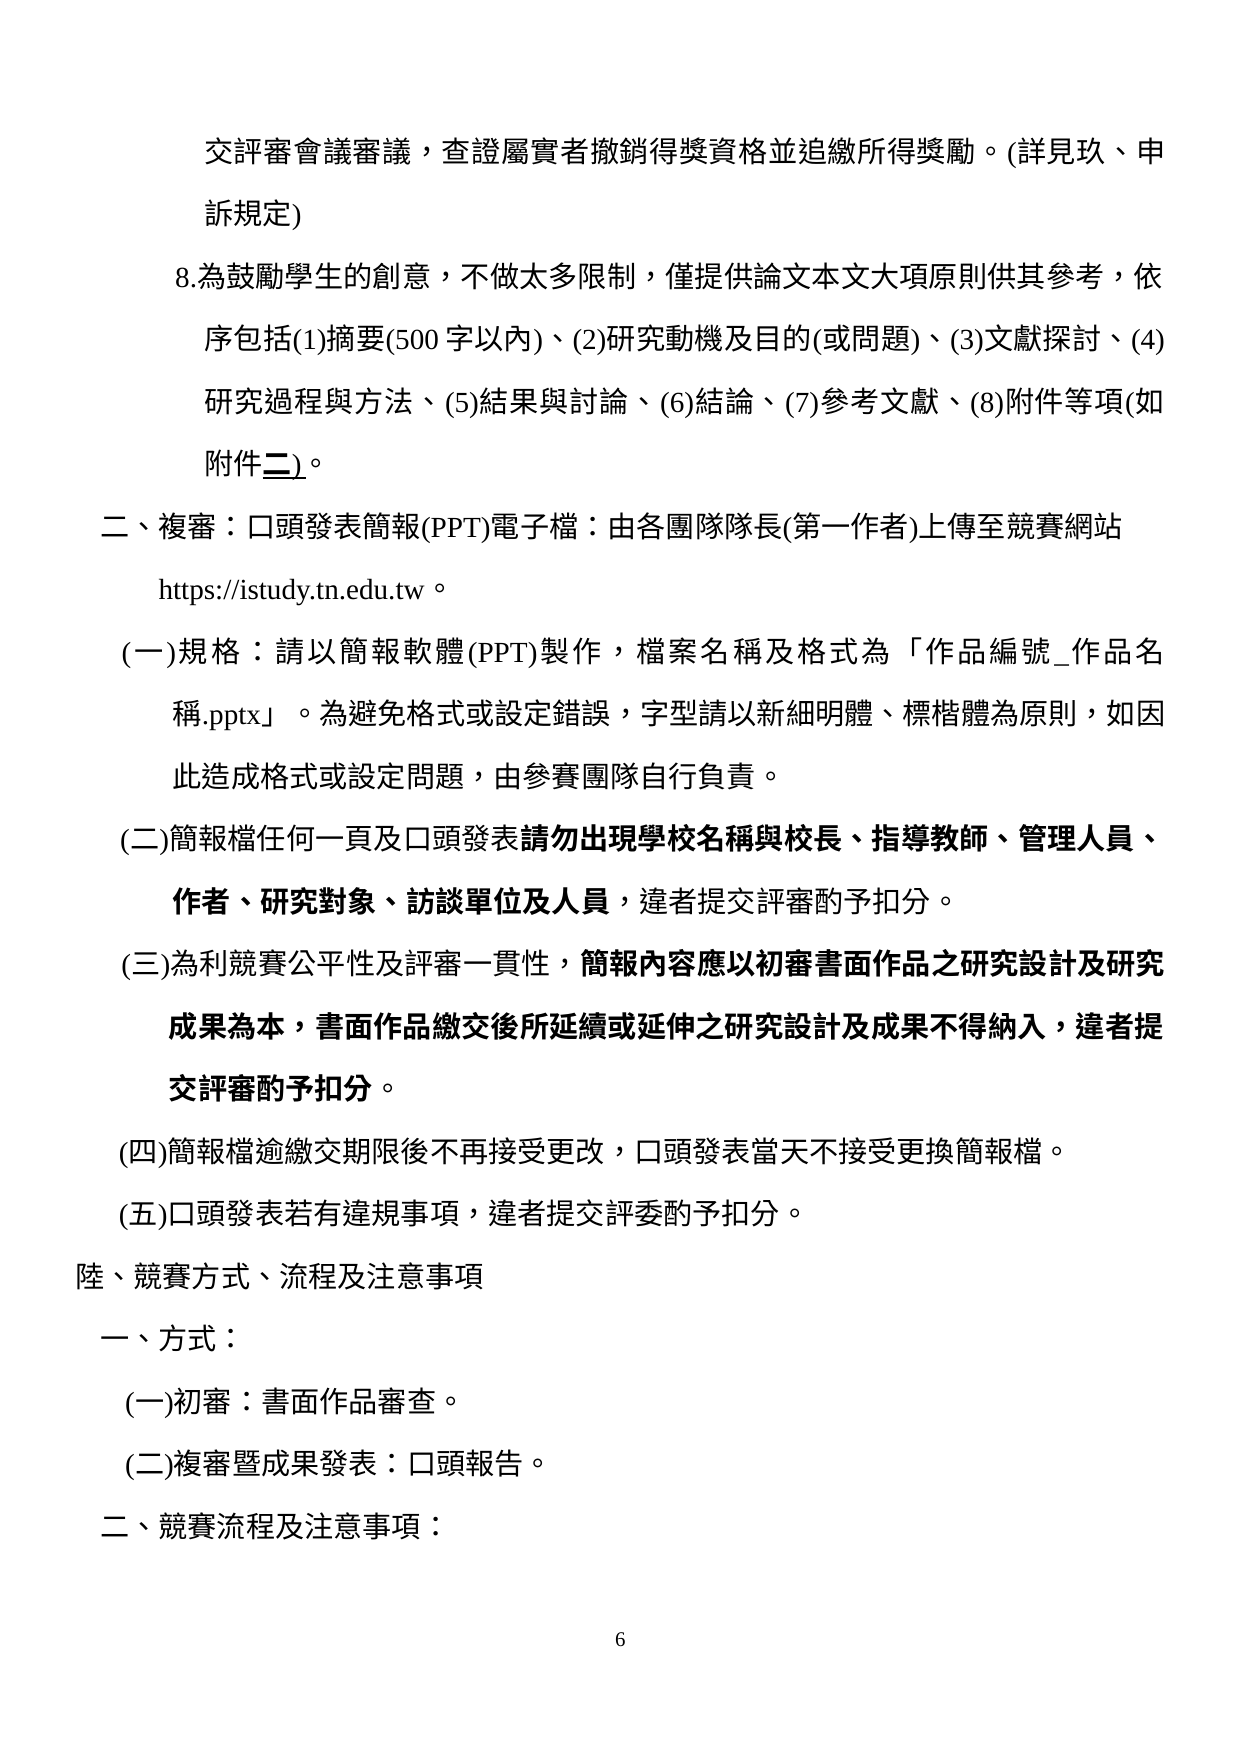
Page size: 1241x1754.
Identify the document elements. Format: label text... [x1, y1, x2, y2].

text 二、競賽流程及注意事項： [100, 1483, 1165, 1545]
text (一)規格：請以簡報軟體(PPT)製作，檔案名稱及格式為「作品編號_作品名稱.pptx」。為避免格式或設定錯誤，字型請以新細明體、標楷體為原則，如因此造成格式或設定問題，由參賽團隊自行負責。 [121, 608, 1165, 795]
text 交評審會議審議，查證屬實者撤銷得獎資格並追繳所得獎勵。(詳見玖、申訴規定) [175, 108, 1165, 233]
text (二)複審暨成果發表：口頭報告。 [125, 1420, 1165, 1483]
text (二)簡報檔任何一頁及口頭發表請勿出現學校名稱與校長、指導教師、管理人員、作者、研究對象、訪談單位及人員，違者提交評審酌予扣分。 [120, 795, 1165, 920]
text (五)口頭發表若有違規事項，違者提交評委酌予扣分。 [119, 1170, 1165, 1233]
text 二、複審：口頭發表簡報(PPT)電子檔：由各團隊隊長(第一作者)上傳至競賽網站https://istudy.tn.edu.tw。 [100, 483, 1165, 608]
text 陸、競賽方式、流程及注意事項 [75, 1233, 1165, 1295]
text (一)初審：書面作品審查。 [125, 1358, 1165, 1420]
text (四)簡報檔逾繳交期限後不再接受更改，口頭發表當天不接受更換簡報檔。 [119, 1108, 1165, 1170]
text 8.為鼓勵學生的創意，不做太多限制，僅提供論文本文大項原則供其參考，依序包括(1)摘要(500字以內)、(2)研究動機及目的(或問題)、(3)文獻探討、(4)研究過程與方法、(5)結果與討論、(6)結論、(7)參考文獻、(8)附件等項(如附件二)。 [175, 233, 1165, 483]
text 一、方式： [100, 1295, 1165, 1358]
text (三)為利競賽公平性及評審一貫性，簡報內容應以初審書面作品之研究設計及研究成果為本，書面作品繳交後所延續或延伸之研究設計及成果不得納入，違者提交評審酌予扣分。 [121, 920, 1165, 1108]
